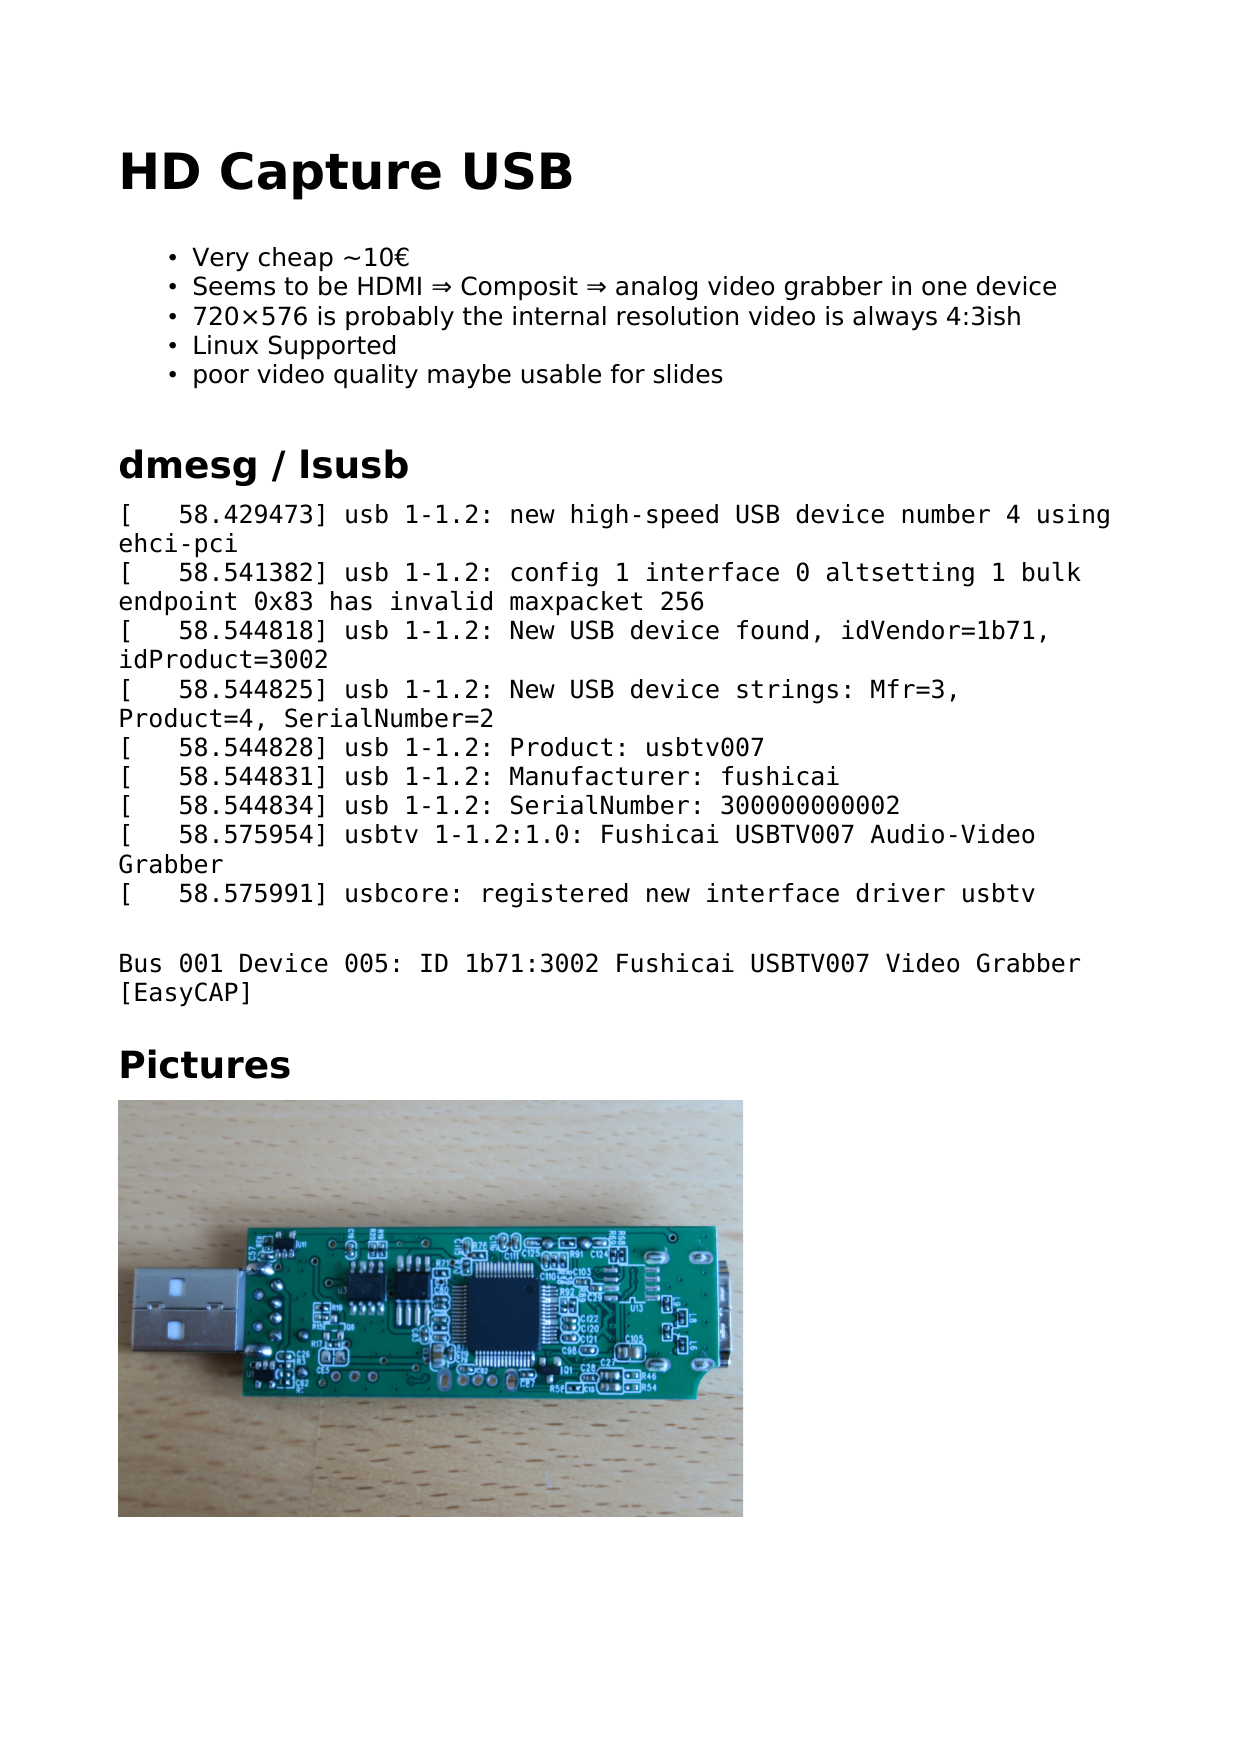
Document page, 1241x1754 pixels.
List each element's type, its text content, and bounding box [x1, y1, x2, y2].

text Bus 001 Device 005: ID 1b71:3002 Fushicai USBTV007 Video Grabber [EasyCAP] [118, 949, 1122, 1007]
text [ 58.429473] usb 1-1.2: new high-speed USB device number 4 using ehci-pci [ 58.541382] usb 1-1.2: config 1 interface 0 altsetting 1 bulk endpoint 0x83 has invalid maxpacket 256 [ 58.544818] usb 1-1.2: New USB device found, idVendor=1b71, idProduct=3002 [ 58.544825] usb 1-1.2: New USB device strings: Mfr=3, Product=4, SerialNumber=2 [ 58.544828] usb 1-1.2: Product: usbtv007 [ 58.544831] usb 1-1.2: Manufacturer: fushicai [ 58.544834] usb 1-1.2: SerialNumber: 300000000002 [ 58.575954] usbtv 1-1.2:1.0: Fushicai USBTV007 Audio-Video Grabber [ 58.575991] usbcore: registered new interface driver usbtv [118, 500, 1122, 937]
subtitle Pictures [118, 1044, 1122, 1088]
list Seems to be HDMI ⇒ Composit ⇒ analog video grabber in one device [177, 272, 1122, 302]
list 720×576 is probably the internal resolution video is always 4:3ish [177, 302, 1122, 331]
list poor video quality maybe usable for slides [177, 360, 1122, 389]
subtitle HD Capture USB [118, 143, 1122, 201]
list Very cheap ~10€ [177, 243, 1122, 272]
list Linux Supported [177, 331, 1122, 360]
picture [118, 1100, 744, 1517]
subtitle dmesg / lsusb [118, 444, 1122, 487]
